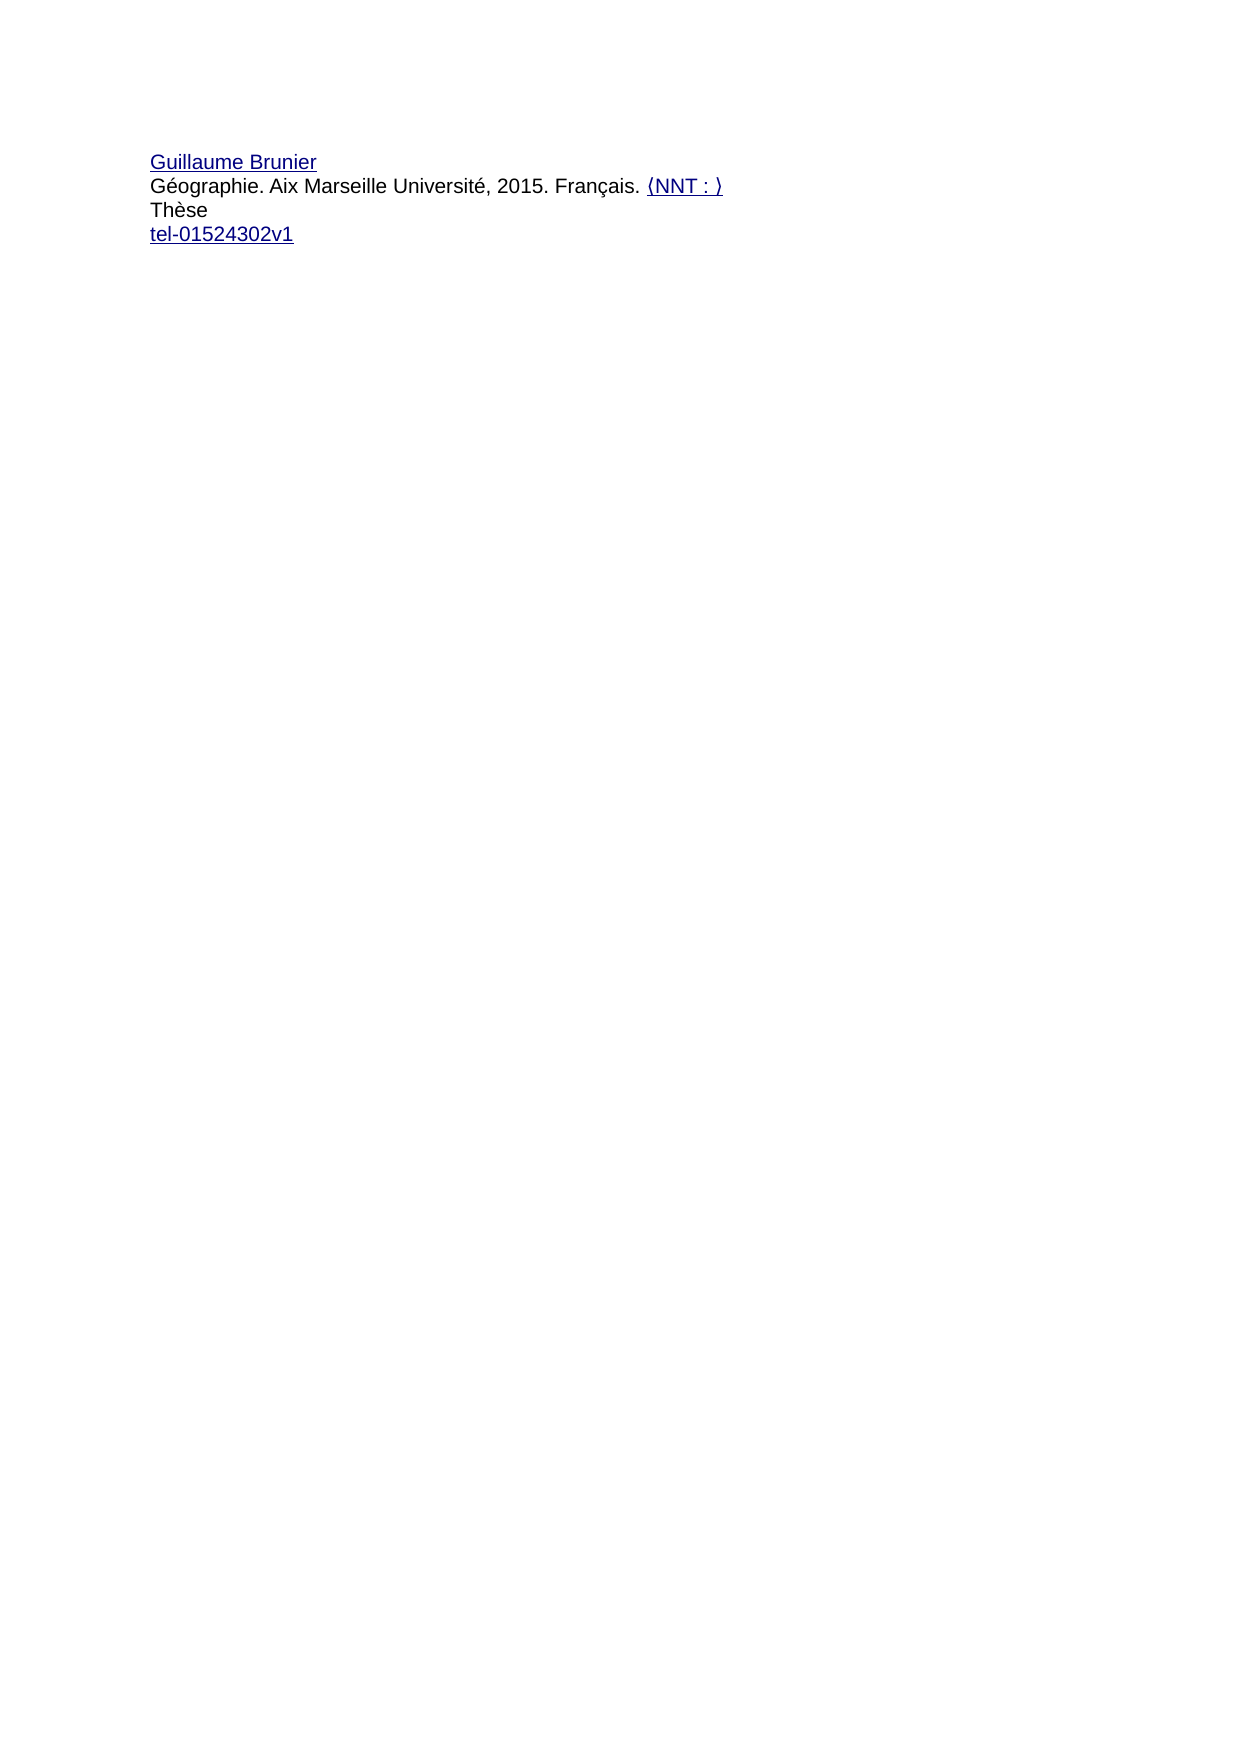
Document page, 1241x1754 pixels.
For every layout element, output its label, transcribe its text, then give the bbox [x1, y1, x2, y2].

table_header Guillaume Brunier Géographie. Aix Marseille Université, 2015. Français. ⟨NNT : ⟩ Thèse tel-01524302v1 [150, 150, 1090, 246]
